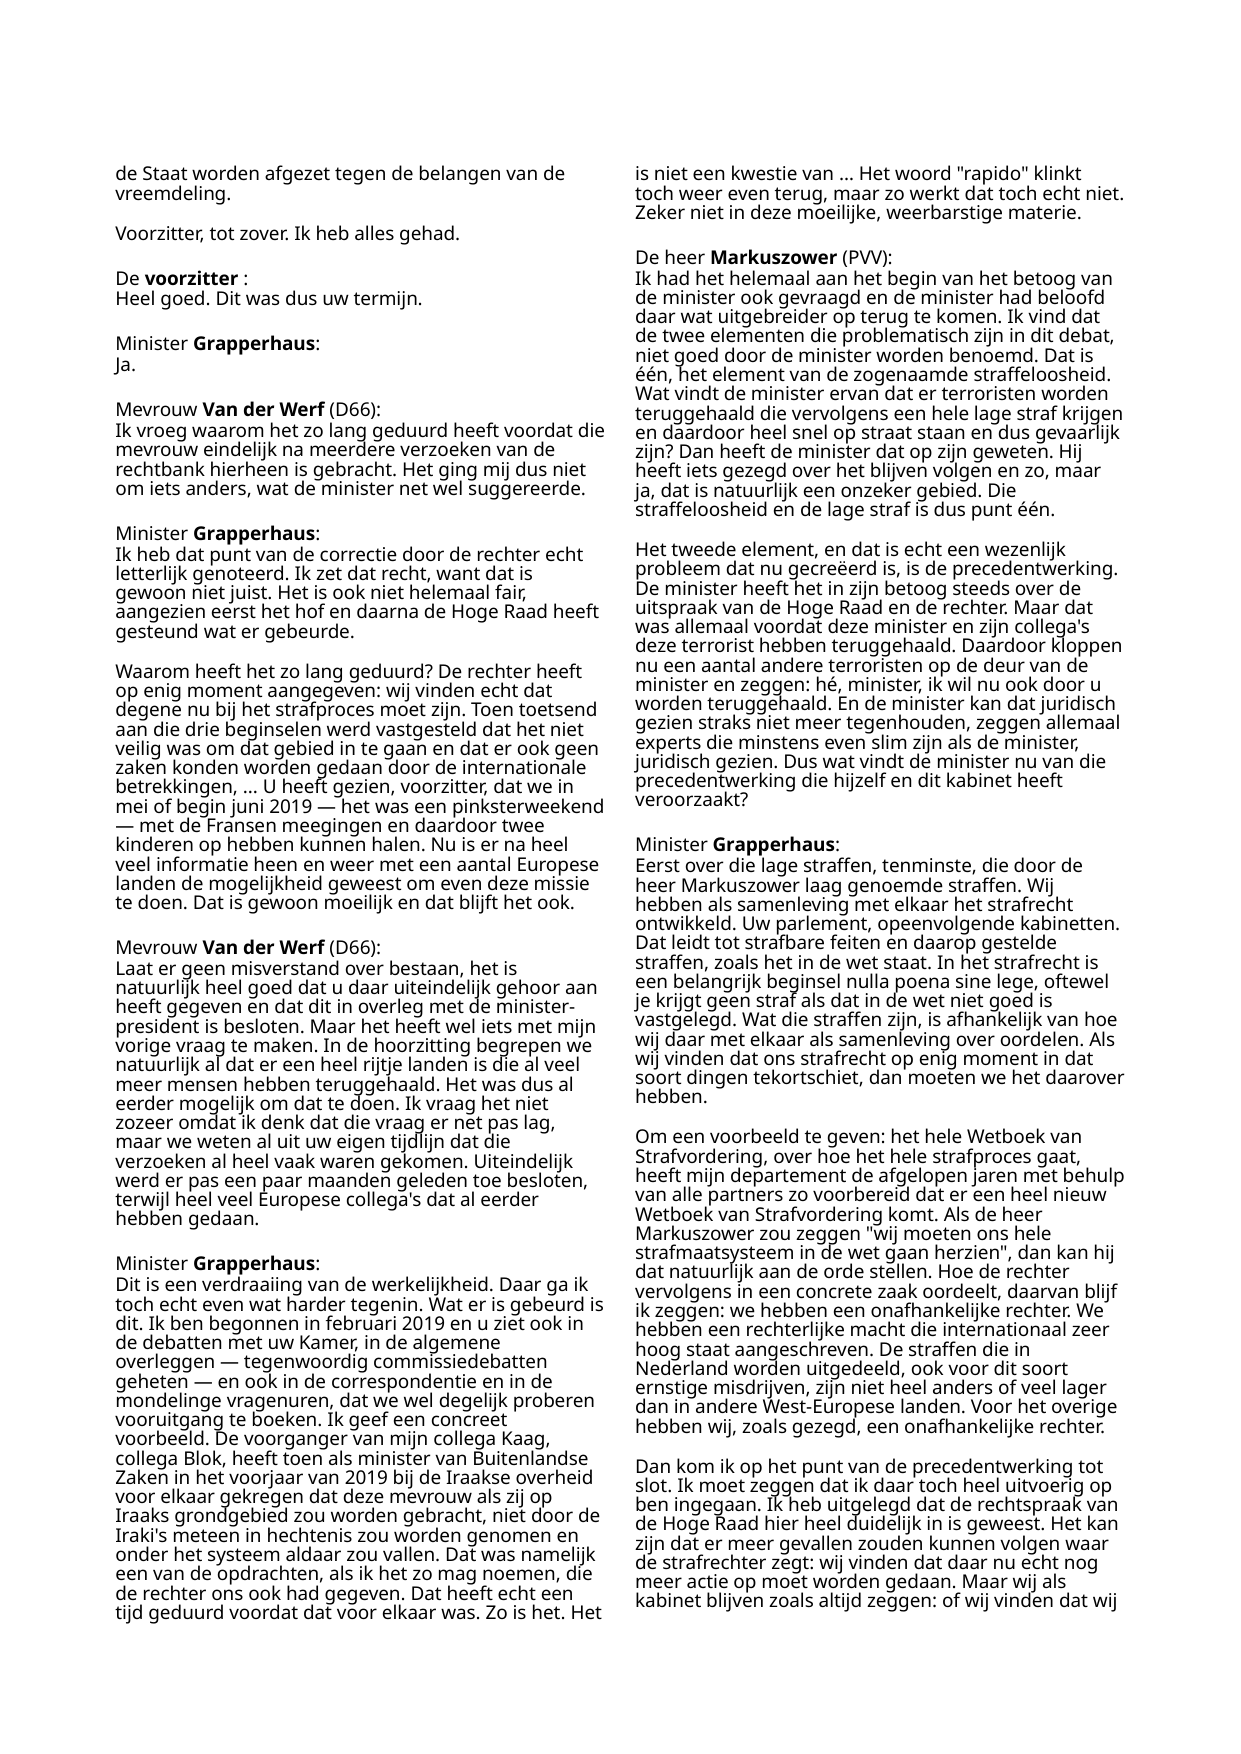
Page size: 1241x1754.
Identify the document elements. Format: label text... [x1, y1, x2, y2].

text Dit is een verdraaiing van de werkelijkheid. Daar ga ik toch echt even wat harder tegenin. Wat er is gebeurd is dit. Ik ben begonnen in februari 2019 en u ziet ook in de debatten met uw Kamer, in de algemene overleggen — tegenwoordig commissiedebatten geheten — en ook in de correspondentie en in de mondelinge vragenuren, dat we wel degelijk proberen vooruitgang te boeken. Ik geef een concreet voorbeeld. De voorganger van mijn collega Kaag, collega Blok, heeft toen als minister van Buitenlandse Zaken in het voorjaar van 2019 bij de Iraakse overheid voor elkaar gekregen dat deze mevrouw als zij op Iraaks grondgebied zou worden gebracht, niet door de Iraki's meteen in hechtenis zou worden genomen en onder het systeem aldaar zou vallen. Dat was namelijk een van de opdrachten, als ik het zo mag noemen, die de rechter ons ook had gegeven. Dat heeft echt een tijd geduurd voordat dat voor elkaar was. Zo is het. Het [115, 1276, 605, 1623]
text Om een voorbeeld te geven: het hele Wetboek van Strafvordering, over hoe het hele strafproces gaat, heeft mijn departement de afgelopen jaren met behulp van alle partners zo voorbereid dat er een heel nieuw Wetboek van Strafvordering komt. Als de heer Markuszower zou zeggen "wij moeten ons hele strafmaatsysteem in de wet gaan herzien", dan kan hij dat natuurlijk aan de orde stellen. Hoe de rechter vervolgens in een concrete zaak oordeelt, daarvan blijf ik zeggen: we hebben een onafhankelijke rechter. We hebben een rechterlijke macht die internationaal zeer hoog staat aangeschreven. De straffen die in Nederland worden uitgedeeld, ook voor dit soort ernstige misdrijven, zijn niet heel anders of veel lager dan in andere West-Europese landen. Voor het overige hebben wij, zoals gezegd, een onafhankelijke rechter. [635, 1128, 1125, 1437]
text Minister Grapperhaus: [115, 1251, 605, 1276]
text Ik had het helemaal aan het begin van het betoog van de minister ook gevraagd en de minister had beloofd daar wat uitgebreider op terug te komen. Ik vind dat de twee elementen die problematisch zijn in dit debat, niet goed door de minister worden benoemd. Dat is één, het element van de zogenaamde straffeloosheid. Wat vindt de minister ervan dat er terroristen worden teruggehaald die vervolgens een hele lage straf krijgen en daardoor heel snel op straat staan en dus gevaarlijk zijn? Dan heeft de minister dat op zijn geweten. Hij heeft iets gezegd over het blijven volgen en zo, maar ja, dat is natuurlijk een onzeker gebied. Die straffeloosheid en de lage straf is dus punt één. [635, 270, 1125, 520]
text Het tweede element, en dat is echt een wezenlijk probleem dat nu gecreëerd is, is de precedentwerking. De minister heeft het in zijn betoog steeds over de uitspraak van de Hoge Raad en de rechter. Maar dat was allemaal voordat deze minister en zijn collega's deze terrorist hebben teruggehaald. Daardoor kloppen nu een aantal andere terroristen op de deur van de minister en zeggen: hé, minister, ik wil nu ook door u worden teruggehaald. En de minister kan dat juridisch gezien straks niet meer tegenhouden, zeggen allemaal experts die minstens even slim zijn als de minister, juridisch gezien. Dus wat vindt de minister nu van die precedentwerking die hijzelf en dit kabinet heeft veroorzaakt? [635, 541, 1125, 811]
text Minister Grapperhaus: [115, 331, 605, 356]
text is niet een kwestie van … Het woord "rapido" klinkt toch weer even terug, maar zo werkt dat toch echt niet. Zeker niet in deze moeilijke, weerbarstige materie. [635, 165, 1125, 223]
text De voorzitter : [115, 265, 605, 290]
text Voorzitter, tot zover. Ik heb alles gehad. [115, 224, 605, 244]
text de Staat worden afgezet tegen de belangen van de vreemdeling. [115, 165, 605, 204]
text Mevrouw Van der Werf (D66): [115, 934, 605, 960]
text Eerst over die lage straffen, tenminste, die door de heer Markuszower laag genoemde straffen. Wij hebben als samenleving met elkaar het strafrecht ontwikkeld. Uw parlement, opeenvolgende kabinetten. Dat leidt tot strafbare feiten en daarop gestelde straffen, zoals het in de wet staat. In het strafrecht is een belangrijk beginsel nulla poena sine lege, oftewel je krijgt geen straf als dat in de wet niet goed is vastgelegd. Wat die straffen zijn, is afhankelijk van hoe wij daar met elkaar als samenleving over oordelen. Als wij vinden dat ons strafrecht op enig moment in dat soort dingen tekortschiet, dan moeten we het daarover hebben. [635, 857, 1125, 1108]
text Mevrouw Van der Werf (D66): [115, 396, 605, 422]
text Minister Grapperhaus: [635, 832, 1125, 857]
text Heel goed. Dit was dus uw termijn. [115, 290, 605, 310]
text De heer Markuszower (PVV): [635, 244, 1125, 270]
text Waarom heeft het zo lang geduurd? De rechter heeft op enig moment aangegeven: wij vinden echt dat degene nu bij het strafproces moet zijn. Toen toetsend aan die drie beginselen werd vastgesteld dat het niet veilig was om dat gebied in te gaan en dat er ook geen zaken konden worden gedaan door de internationale betrekkingen, ... U heeft gezien, voorzitter, dat we in mei of begin juni 2019 — het was een pinksterweekend — met de Fransen meegingen en daardoor twee kinderen op hebben kunnen halen. Nu is er na heel veel informatie heen en weer met een aantal Europese landen de mogelijkheid geweest om even deze missie te doen. Dat is gewoon moeilijk en dat blijft het ook. [115, 663, 605, 913]
text Ja. [115, 356, 605, 376]
text Dan kom ik op het punt van de precedentwerking tot slot. Ik moet zeggen dat ik daar toch heel uitvoerig op ben ingegaan. Ik heb uitgelegd dat de rechtspraak van de Hoge Raad hier heel duidelijk in is geweest. Het kan zijn dat er meer gevallen zouden kunnen volgen waar de strafrechter zegt: wij vinden dat daar nu echt nog meer actie op moet worden gedaan. Maar wij als kabinet blijven zoals altijd zeggen: of wij vinden dat wij [635, 1458, 1125, 1612]
text Ik vroeg waarom het zo lang geduurd heeft voordat die mevrouw eindelijk na meerdere verzoeken van de rechtbank hierheen is gebracht. Het ging mij dus niet om iets anders, wat de minister net wel suggereerde. [115, 422, 605, 499]
text Minister Grapperhaus: [115, 520, 605, 546]
text Laat er geen misverstand over bestaan, het is natuurlijk heel goed dat u daar uiteindelijk gehoor aan heeft gegeven en dat dit in overleg met de minister-president is besloten. Maar het heeft wel iets met mijn vorige vraag te maken. In de hoorzitting begrepen we natuurlijk al dat er een heel rijtje landen is die al veel meer mensen hebben teruggehaald. Het was dus al eerder mogelijk om dat te doen. Ik vraag het niet zozeer omdat ik denk dat die vraag er net pas lag, maar we weten al uit uw eigen tijdlijn dat die verzoeken al heel vaak waren gekomen. Uiteindelijk werd er pas een paar maanden geleden toe besloten, terwijl heel veel Europese collega's dat al eerder hebben gedaan. [115, 960, 605, 1230]
text Ik heb dat punt van de correctie door de rechter echt letterlijk genoteerd. Ik zet dat recht, want dat is gewoon niet juist. Het is ook niet helemaal fair, aangezien eerst het hof en daarna de Hoge Raad heeft gesteund wat er gebeurde. [115, 546, 605, 642]
